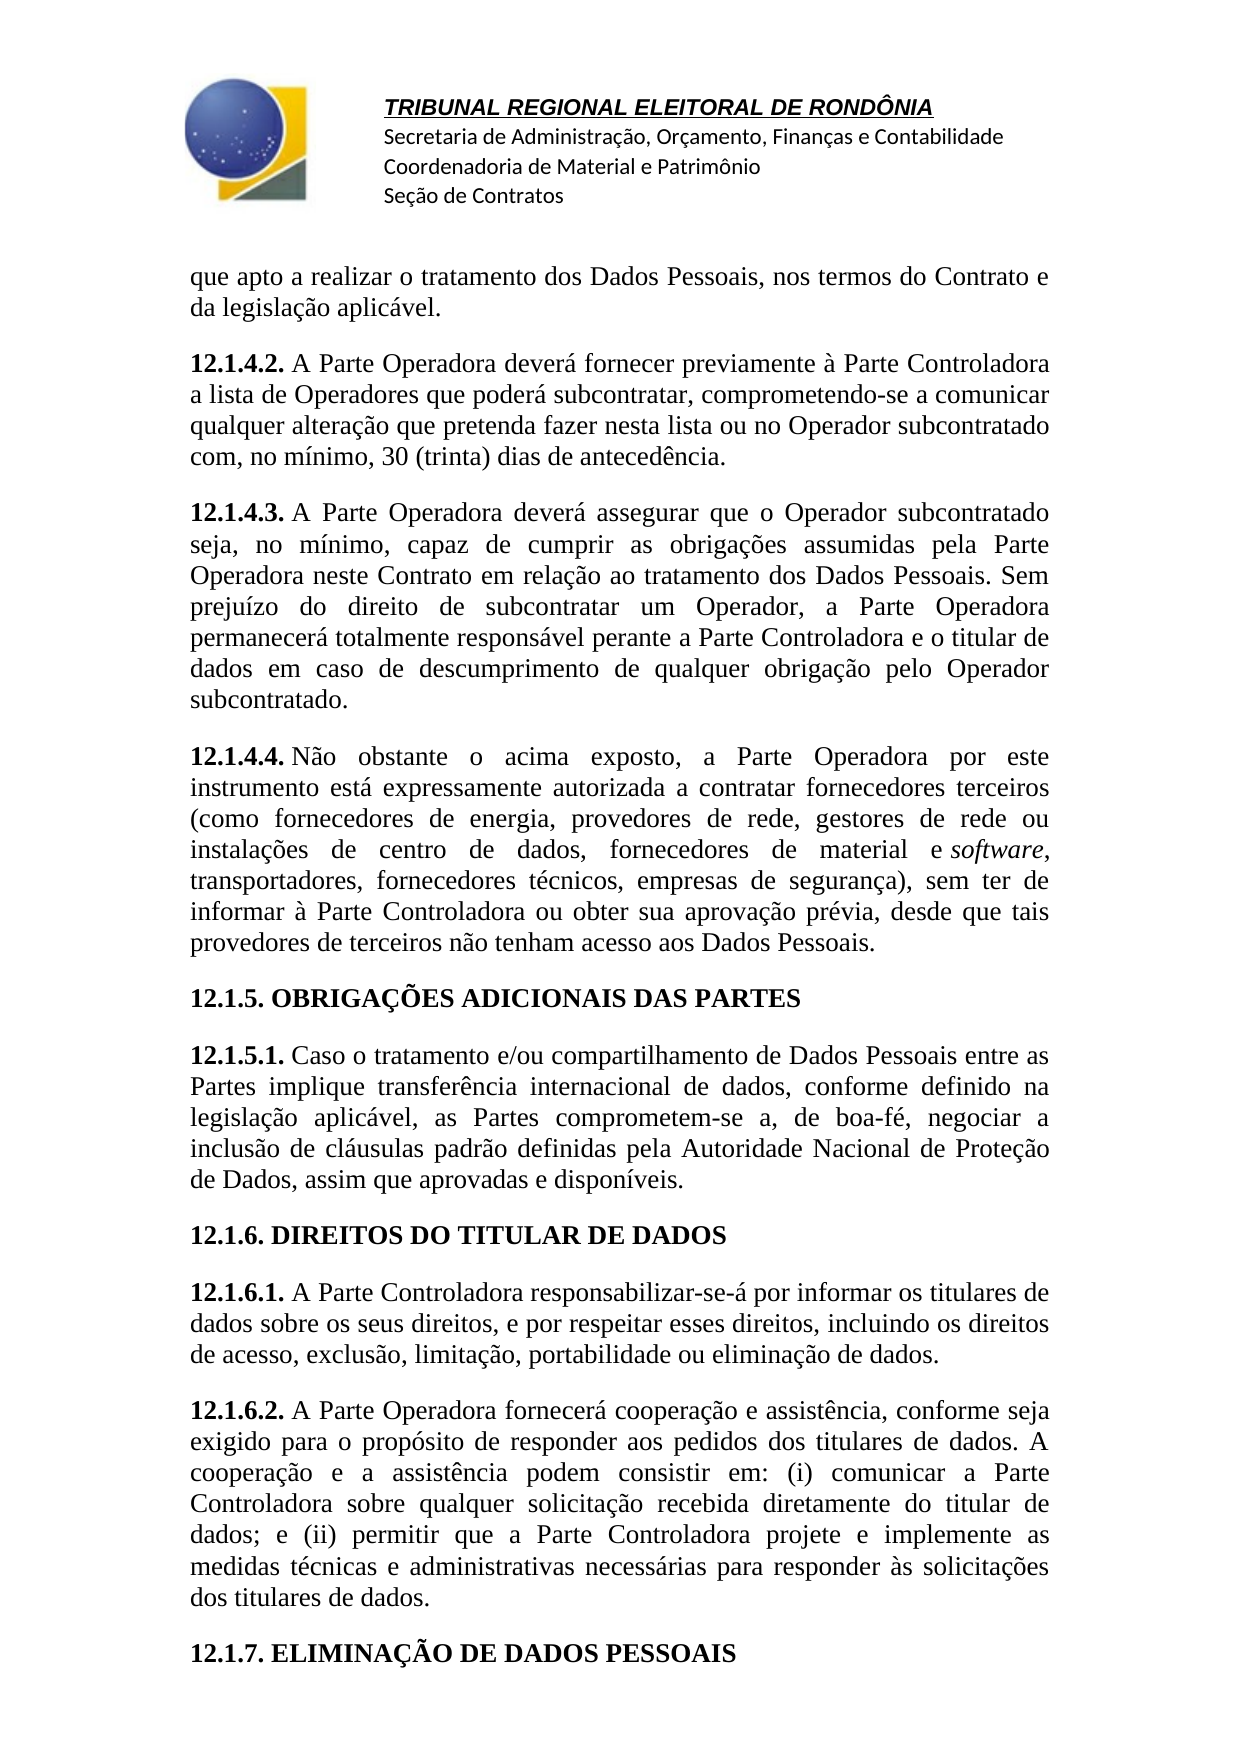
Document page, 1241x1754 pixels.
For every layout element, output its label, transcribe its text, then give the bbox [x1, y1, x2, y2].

text 12.1.4.2. A Parte Operadora deverá fornecer previamente à Parte Controladora a lista de Operadores que poderá subcontratar, comprometendo-se a comunicar qualquer alteração que pretenda fazer nesta lista ou no Operador subcontratado com, no mínimo, 30 (trinta) dias de antecedência. [190, 347, 1051, 472]
text 12.1.6.2. A Parte Operadora fornecerá cooperação e assistência, conforme seja exigido para o propósito de responder aos pedidos dos titulares de dados. A cooperação e a assistência podem consistir em: (i) comunicar a Parte Controladora sobre qualquer solicitação recebida diretamente do titular de dados; e (ii) permitir que a Parte Controladora projete e implemente as medidas técnicas e administrativas necessárias para responder às solicitações dos titulares de dados. [190, 1394, 1051, 1612]
text 12.1.4.3. A Parte Operadora deverá assegurar que o Operador subcontratado seja, no mínimo, capaz de cumprir as obrigações assumidas pela Parte Operadora neste Contrato em relação ao tratamento dos Dados Pessoais. Sem prejuízo do direito de subcontratar um Operador, a Parte Operadora permanecerá totalmente responsável perante a Parte Controladora e o titular de dados em caso de descumprimento de qualquer obrigação pelo Operador subcontratado. [190, 497, 1051, 714]
text que apto a realizar o tratamento dos Dados Pessoais, nos termos do Contrato e da legislação aplicável. [190, 260, 1051, 322]
text 12.1.4.4. Não obstante o acima exposto, a Parte Operadora por este instrumento está expressamente autorizada a contratar fornecedores terceiros (como fornecedores de energia, provedores de rede, gestores de rede ou instalações de centro de dados, fornecedores de material e software, transportadores, fornecedores técnicos, empresas de segurança), sem ter de informar à Parte Controladora ou obter sua aprovação prévia, desde que tais provedores de terceiros não tenham acesso aos Dados Pessoais. [190, 739, 1051, 958]
text 12.1.7. ELIMINAÇÃO DE DADOS PESSOAIS [190, 1637, 1051, 1668]
text 12.1.5. OBRIGAÇÕES ADICIONAIS DAS PARTES [190, 983, 1051, 1014]
text 12.1.6.1. A Parte Controladora responsabilizar-se-á por informar os titulares de dados sobre os seus direitos, e por respeitar esses direitos, incluindo os direitos de acesso, exclusão, limitação, portabilidade ou eliminação de dados. [190, 1276, 1051, 1369]
text 12.1.6. DIREITOS DO TITULAR DE DADOS [190, 1219, 1051, 1251]
text 12.1.5.1. Caso o tratamento e/ou compartilhamento de Dados Pessoais entre as Partes implique transferência internacional de dados, conforme definido na legislação aplicável, as Partes comprometem-se a, de boa-fé, negociar a inclusão de cláusulas padrão definidas pela Autoridade Nacional de Proteção de Dados, assim que aprovadas e disponíveis. [190, 1039, 1051, 1194]
